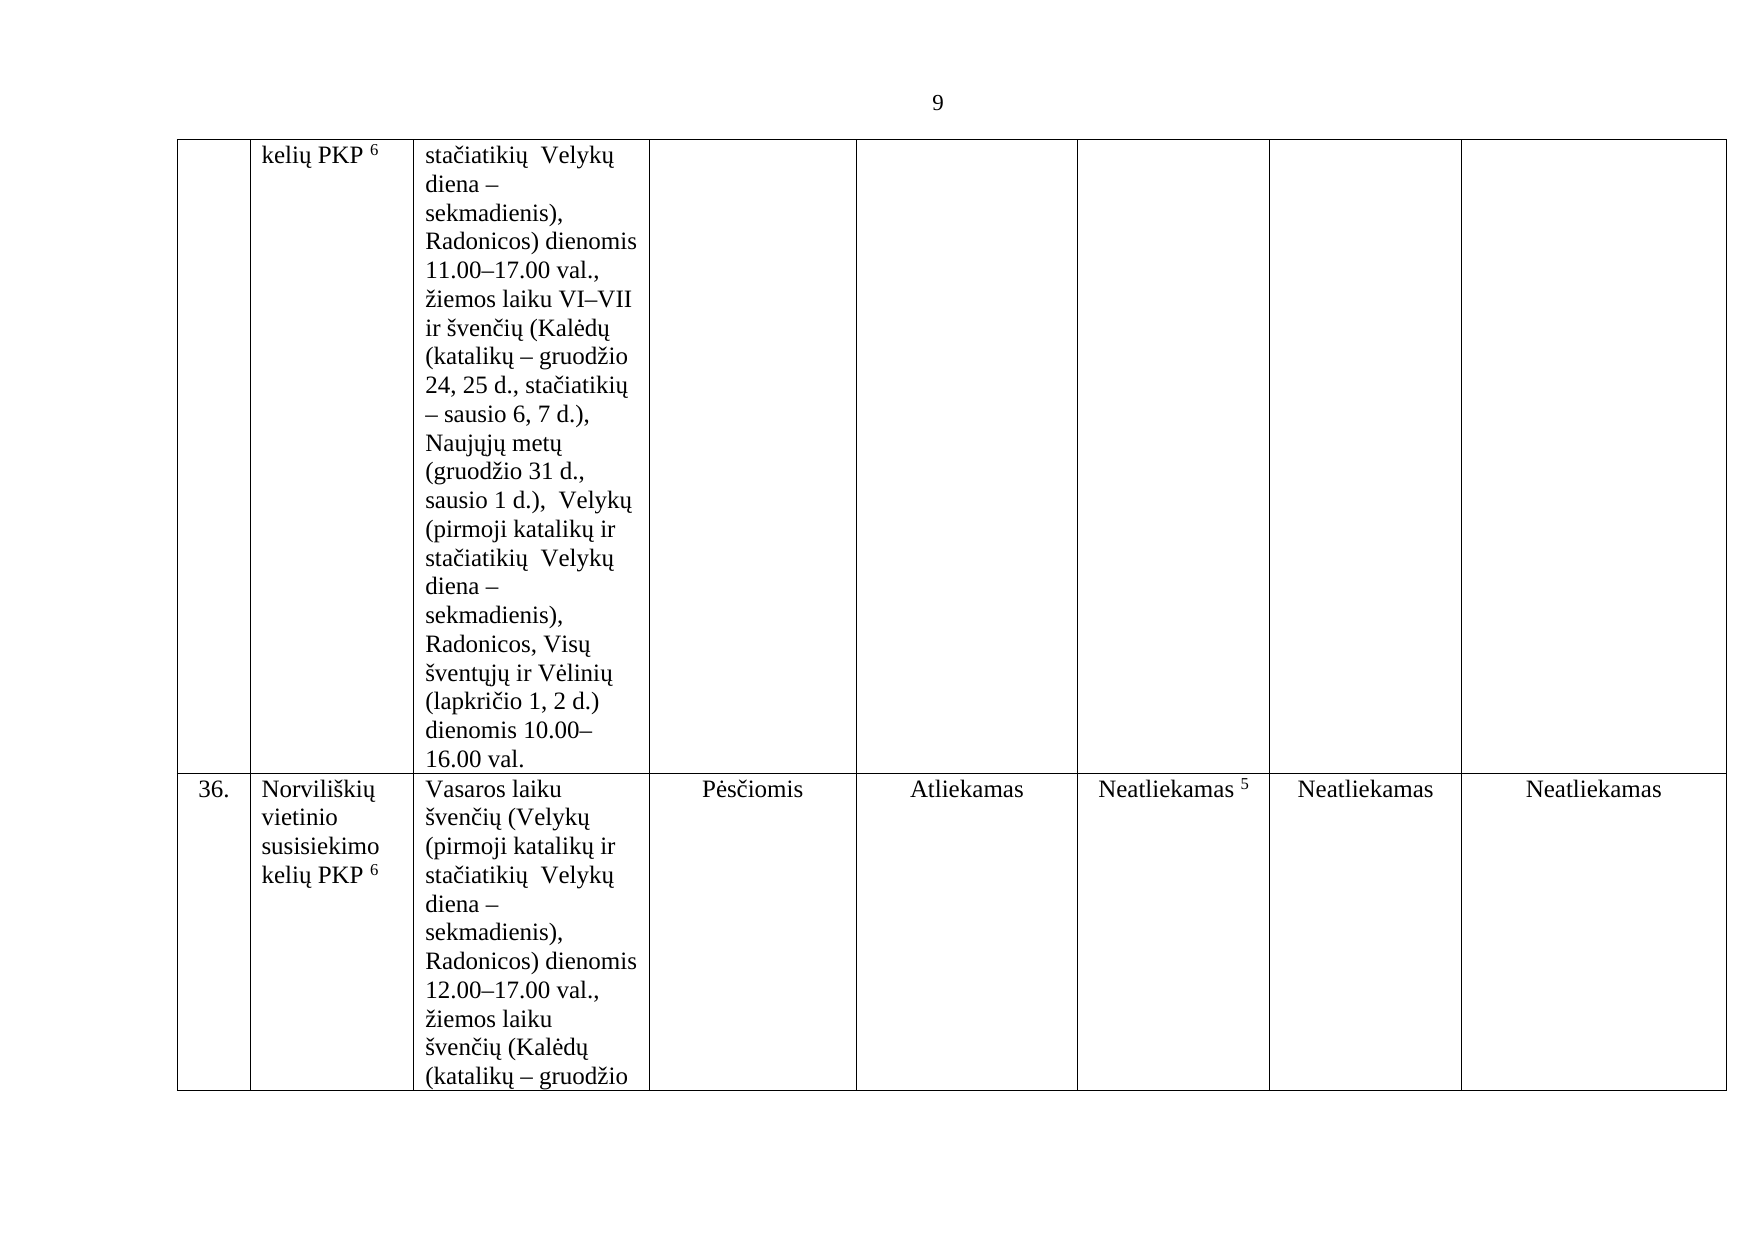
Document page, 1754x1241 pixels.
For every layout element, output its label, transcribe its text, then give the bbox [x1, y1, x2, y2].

table_cell Vasaros laiku švenčių (Velykų (pirmoji katalikų ir stačiatikių Velykų diena – sekmadienis), Radonicos) dienomis 12.00–17.00 val., žiemos laiku švenčių (Kalėdų (katalikų – gruodžio [414, 774, 649, 1090]
table_cell [1462, 140, 1726, 773]
table_cell Neatliekamas [1462, 774, 1726, 1090]
table_cell [178, 140, 250, 773]
table_cell [650, 140, 856, 773]
table_cell Atliekamas [857, 774, 1077, 1090]
table_cell 36. [178, 774, 250, 1090]
table_cell Pėsčiomis [650, 774, 856, 1090]
table_cell [1270, 140, 1461, 773]
table_cell stačiatikių Velykų diena – sekmadienis), Radonicos) dienomis 11.00–17.00 val., žiemos laiku VI–VII ir švenčių (Kalėdų (katalikų – gruodžio 24, 25 d., stačiatikių – sausio 6, 7 d.), Naujųjų metų (gruodžio 31 d., sausio 1 d.), Velykų (pirmoji katalikų ir stačiatikių Velykų diena – sekmadienis), Radonicos, Visų šventųjų ir Vėlinių (lapkričio 1, 2 d.) dienomis 10.00–16.00 val. [414, 140, 649, 773]
table_cell [857, 140, 1077, 773]
table_cell Norviliškių vietinio susisiekimo kelių PKP 6 [251, 774, 413, 1090]
table_cell Neatliekamas 5 [1078, 774, 1269, 1090]
table_cell Neatliekamas [1270, 774, 1461, 1090]
table_cell [1078, 140, 1269, 773]
table_cell kelių PKP 6 [251, 140, 413, 773]
